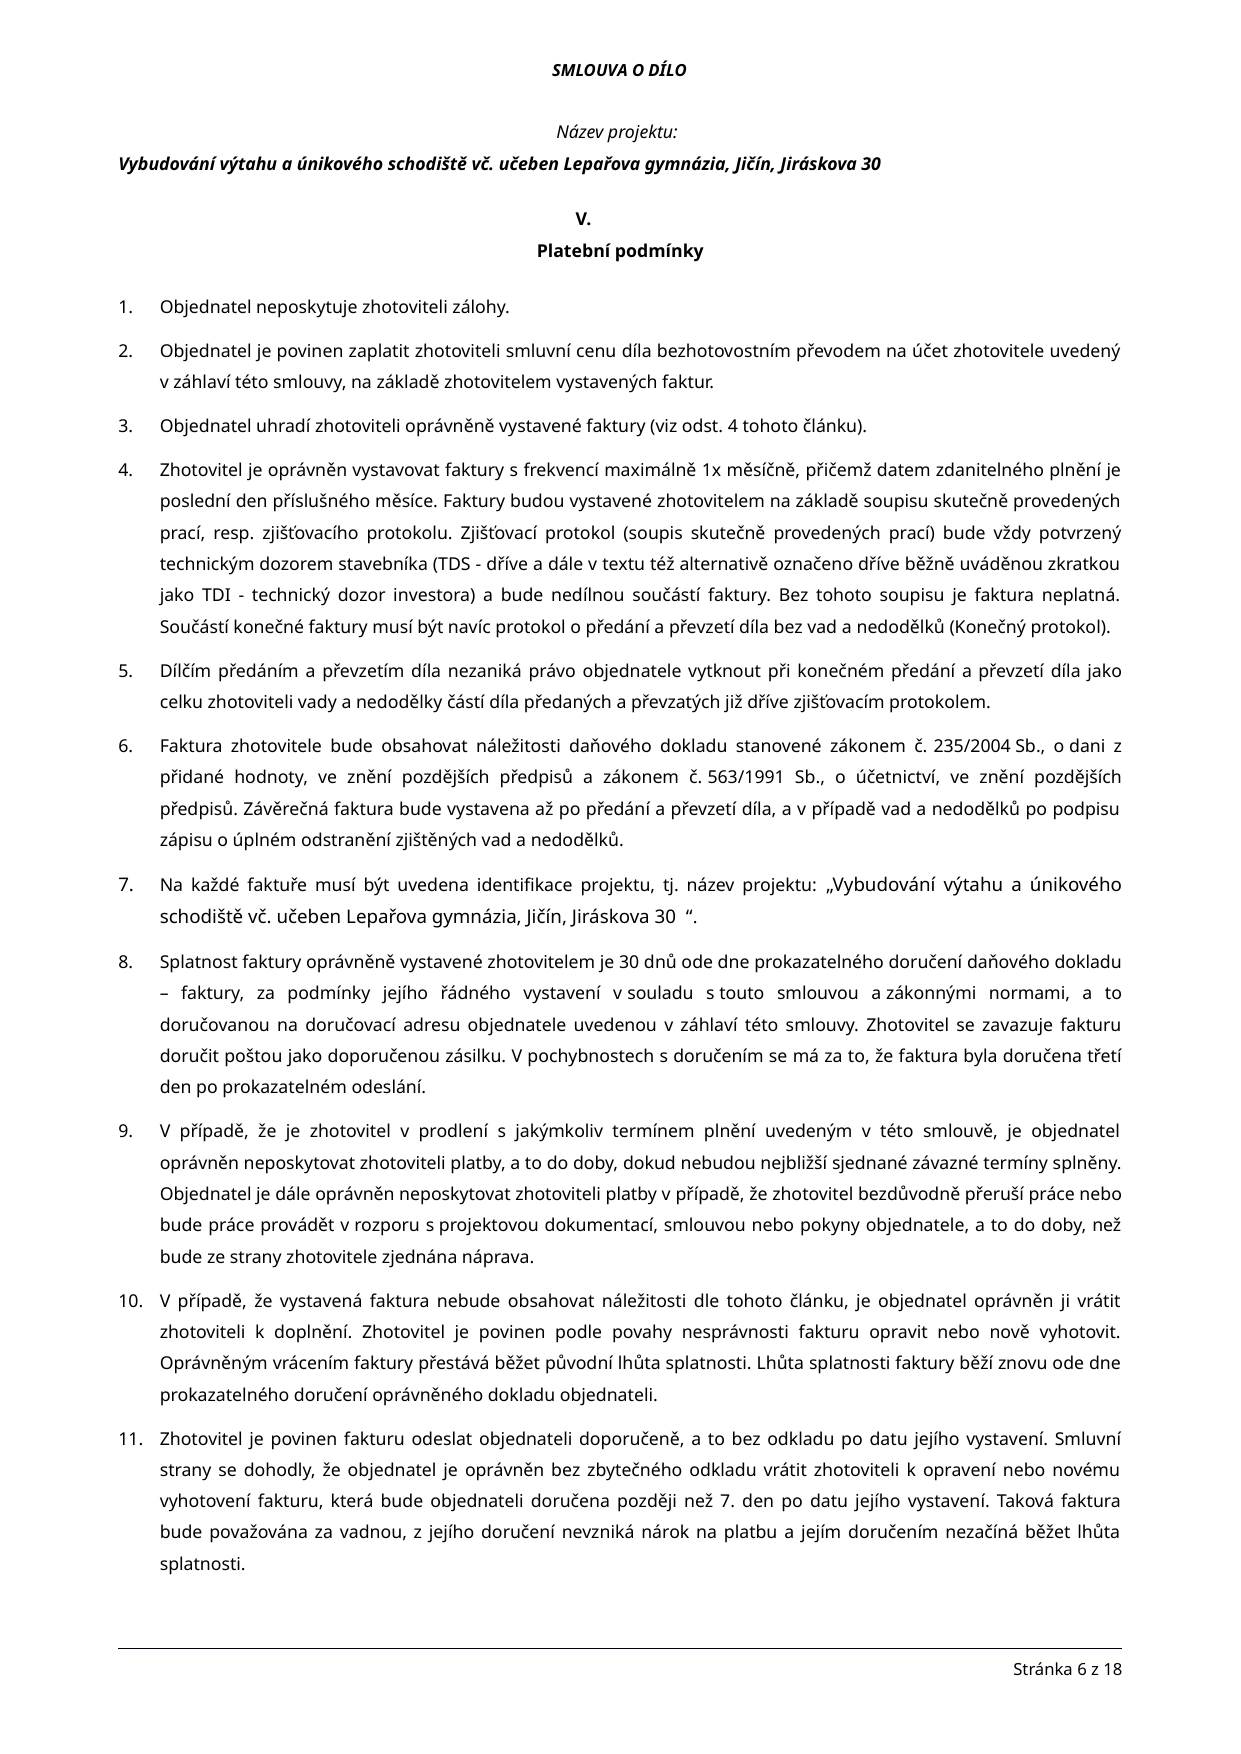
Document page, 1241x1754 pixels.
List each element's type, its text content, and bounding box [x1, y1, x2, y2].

subtitle Na každé faktuře musí být uvedena identifikace projektu, tj. název projektu: „Vybudování výtahu a únikového schodiště vč. učeben Lepařova gymnázia, Jičín, Jiráskova 30 “. [118, 871, 1122, 929]
subtitle V případě, že je zhotovitel v prodlení s jakýmkoliv termínem plnění uvedeným v této smlouvě, je objednatel oprávněn neposkytovat zhotoviteli platby, a to do doby, dokud nebudou nejbližší sjednané závazné termíny splněny. Objednatel je dále oprávněn neposkytovat zhotoviteli platby v případě, že zhotovitel bezdůvodně přeruší práce nebo bude práce provádět v rozporu s projektovou dokumentací, smlouvou nebo pokyny objednatele, a to do doby, než bude ze strany zhotovitele zjednána náprava. [118, 1119, 1122, 1268]
subtitle Objednatel uhradí zhotoviteli oprávněně vystavené faktury (viz odst. 4 tohoto článku). [118, 413, 1122, 438]
subtitle V případě, že vystavená faktura nebude obsahovat náležitosti dle tohoto článku, je objednatel oprávněn ji vrátit zhotoviteli k doplnění. Zhotovitel je povinen podle povahy nesprávnosti fakturu opravit nebo nově vyhotovit. Oprávněným vrácením faktury přestává běžet původní lhůta splatnosti. Lhůta splatnosti faktury běží znovu ode dne prokazatelného doručení oprávněného dokladu objednateli. [118, 1288, 1122, 1406]
subtitle Zhotovitel je oprávněn vystavovat faktury s frekvencí maximálně 1x měsíčně, přičemž datem zdanitelného plnění je poslední den příslušného měsíce. Faktury budou vystavené zhotovitelem na základě soupisu skutečně provedených prací, resp. zjišťovacího protokolu. Zjišťovací protokol (soupis skutečně provedených prací) bude vždy potvrzený technickým dozorem stavebníka (TDS - dříve a dále v textu též alternativě označeno dříve běžně uváděnou zkratkou jako TDI - technický dozor investora) a bude nedílnou součástí faktury. Bez tohoto soupisu je faktura neplatná. Součástí konečné faktury musí být navíc protokol o předání a převzetí díla bez vad a nedodělků (Konečný protokol). [118, 457, 1122, 638]
subtitle Splatnost faktury oprávněně vystavené zhotovitelem je 30 dnů ode dne prokazatelného doručení daňového dokladu – faktury, za podmínky jejího řádného vystavení v souladu s touto smlouvou a zákonnými normami, a to doručovanou na doručovací adresu objednatele uvedenou v záhlaví této smlouvy. Zhotovitel se zavazuje fakturu doručit poštou jako doporučenou zásilku. V pochybnostech s doručením se má za to, že faktura byla doručena třetí den po prokazatelném odeslání. [118, 949, 1122, 1099]
text Platební podmínky [118, 238, 1122, 262]
subtitle Dílčím předáním a převzetím díla nezaniká právo objednatele vytknout při konečném předání a převzetí díla jako celku zhotoviteli vady a nedodělky částí díla předaných a převzatých již dříve zjišťovacím protokolem. [118, 658, 1122, 713]
subtitle Faktura zhotovitele bude obsahovat náležitosti daňového dokladu stanovené zákonem č. 235/2004 Sb., o dani z přidané hodnoty, ve znění pozdějších předpisů a zákonem č. 563/1991 Sb., o účetnictví, ve znění pozdějších předpisů. Závěrečná faktura bude vystavena až po předání a převzetí díla, a v případě vad a nedodělků po podpisu zápisu o úplném odstranění zjištěných vad a nedodělků. [118, 733, 1122, 851]
subtitle Zhotovitel je povinen fakturu odeslat objednateli doporučeně, a to bez odkladu po datu jejího vystavení. Smluvní strany se dohodly, že objednatel je oprávněn bez zbytečného odkladu vrátit zhotoviteli k opravení nebo novému vyhotovení fakturu, která bude objednateli doručena později než 7. den po datu jejího vystavení. Taková faktura bude považována za vadnou, z jejího doručení nevzniká nárok na platbu a jejím doručením nezačíná běžet lhůta splatnosti. [118, 1426, 1122, 1576]
subtitle Objednatel neposkytuje zhotoviteli zálohy. [118, 294, 1122, 319]
subtitle Objednatel je povinen zaplatit zhotoviteli smluvní cenu díla bezhotovostním převodem na účet zhotovitele uvedený v záhlaví této smlouvy, na základě zhotovitelem vystavených faktur. [118, 338, 1122, 394]
